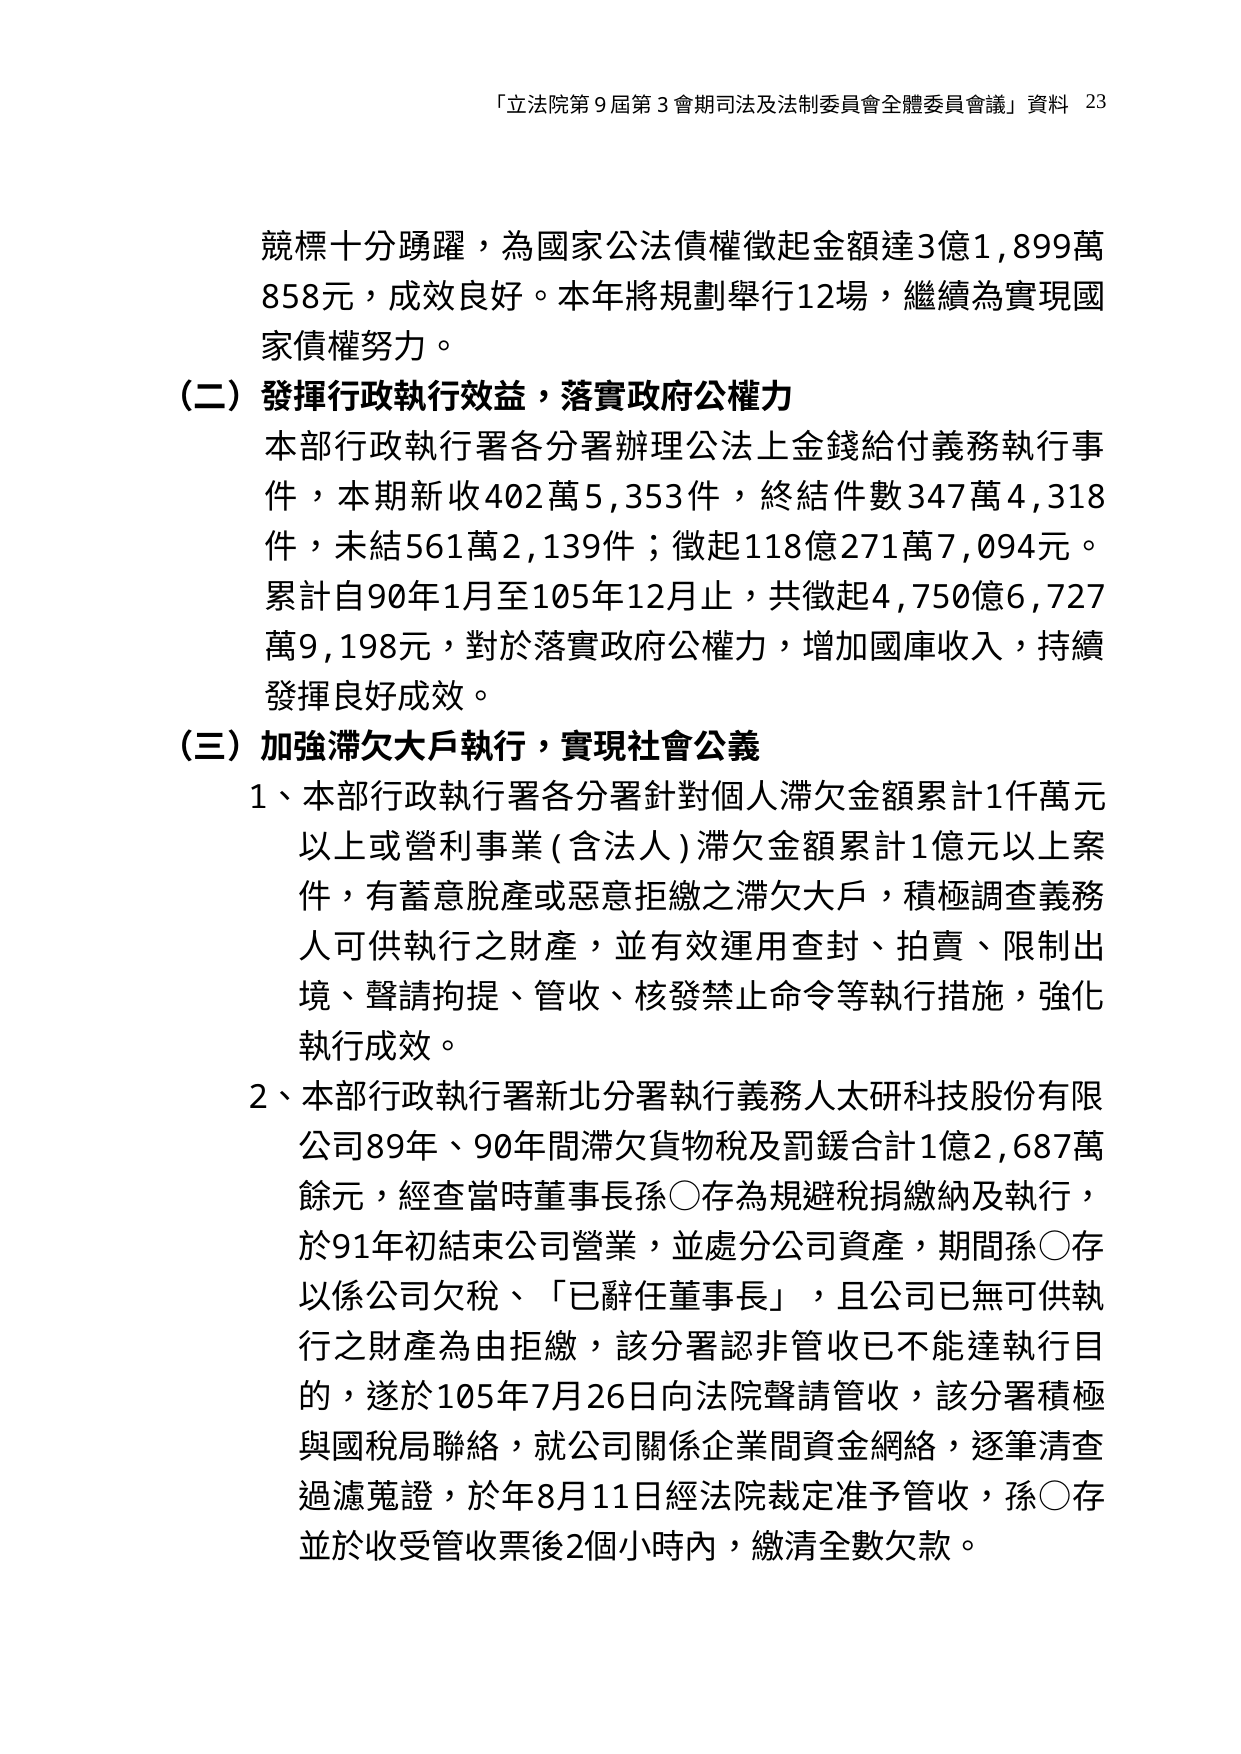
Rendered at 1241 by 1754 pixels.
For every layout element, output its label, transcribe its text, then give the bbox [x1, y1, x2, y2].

text （二）發揮行政執行效益，落實政府公權力 [160, 369, 1106, 419]
text （三）加強滯欠大戶執行，實現社會公義 [160, 719, 1106, 769]
text 本部行政執行署各分署辦理公法上金錢給付義務執行事件，本期新收402萬5,353件，終結件數347萬4,318件，未結561萬2,139件；徵起118億271萬7,094元。累計自90年1月至105年12月止，共徵起4,750億6,727萬9,198元，對於落實政府公權力，增加國庫收入，持續發揮良好成效。 [264, 419, 1106, 719]
text 競標十分踴躍，為國家公法債權徵起金額達3億1,899萬858元，成效良好。本年將規劃舉行12場，繼續為實現國家債權努力。 [160, 219, 1106, 369]
text 1、本部行政執行署各分署針對個人滯欠金額累計1仟萬元以上或營利事業(含法人)滯欠金額累計1億元以上案件，有蓄意脫產或惡意拒繳之滯欠大戶，積極調查義務人可供執行之財產，並有效運用查封、拍賣、限制出境、聲請拘提、管收、核發禁止命令等執行措施，強化執行成效。 [248, 769, 1106, 1069]
text 2、本部行政執行署新北分署執行義務人太研科技股份有限公司89年、90年間滯欠貨物稅及罰鍰合計1億2,687萬餘元，經查當時董事長孫○存為規避稅捐繳納及執行，於91年初結束公司營業，並處分公司資產，期間孫○存以係公司欠稅、「已辭任董事長」，且公司已無可供執行之財產為由拒繳，該分署認非管收已不能達執行目的，遂於105年7月26日向法院聲請管收，該分署積極與國稅局聯絡，就公司關係企業間資金網絡，逐筆清查過濾蒐證，於年8月11日經法院裁定准予管收，孫○存並於收受管收票後2個小時內，繳清全數欠款。 [248, 1069, 1106, 1569]
